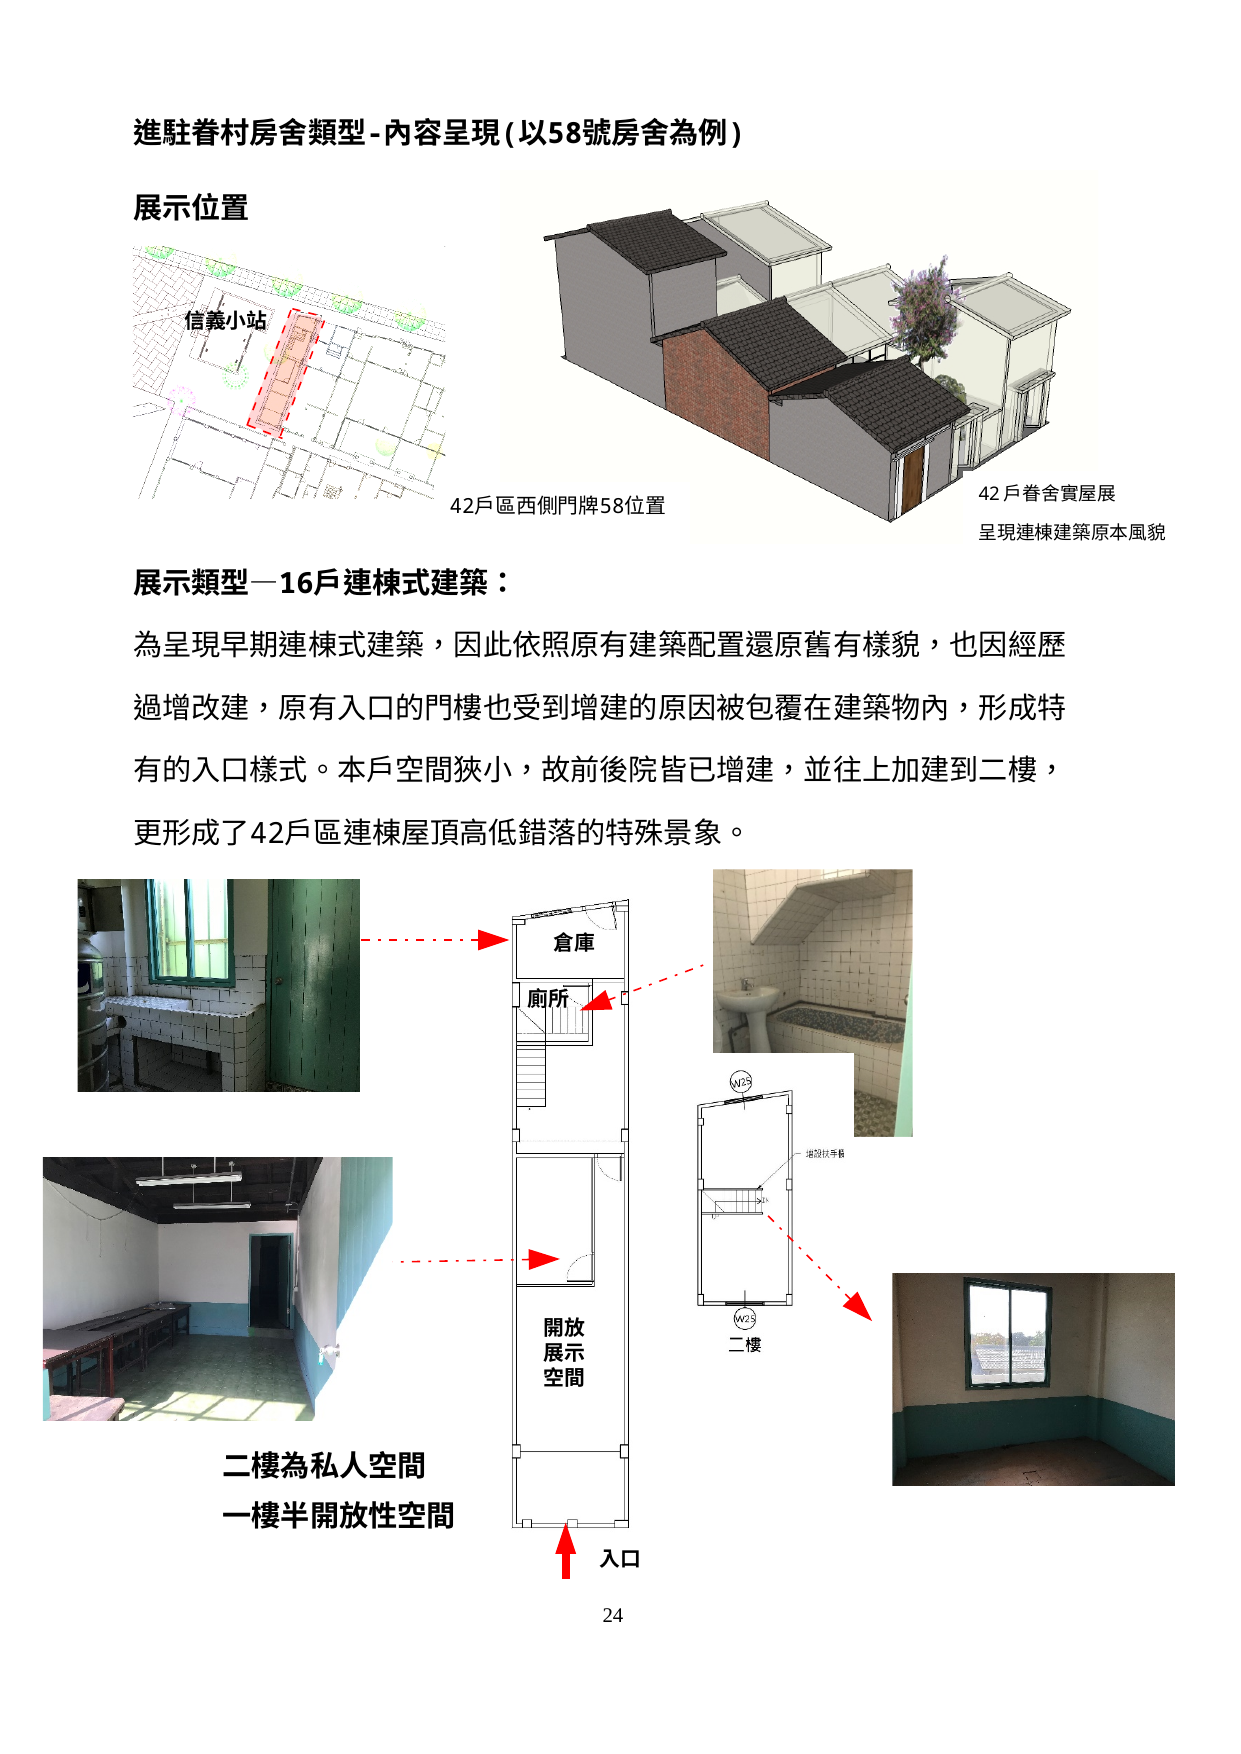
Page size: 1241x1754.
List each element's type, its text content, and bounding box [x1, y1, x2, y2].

text 一樓半開放性空間 [222, 1497, 458, 1534]
picture [77, 879, 360, 1092]
text 展示類型—16戶連棟式建築：為呈現早期連棟式建築，因此依照原有建築配置還原舊有樣貌，也因經歷過增改建，原有入口的門樓也受到增建的原因被包覆在建築物內，形成特有的入口樣式。本戶空間狹小，故前後院皆已增建，並往上加建到二樓，更形成了42戶區連棟屋頂高低錯落的特殊景象。 [133, 539, 1092, 851]
picture [472, 870, 913, 1554]
picture [500, 170, 1099, 544]
text 二樓為私人空間 [222, 1447, 458, 1484]
picture [42, 1157, 393, 1421]
picture [892, 1273, 1175, 1486]
text 呈現連棟建築原本風貌 [978, 518, 1189, 545]
text 42戶區西側門牌58位置 [449, 489, 675, 519]
text 42戶眷舍實屋展 [978, 478, 1189, 505]
text 展示位置 [133, 164, 1092, 226]
table_cell [132, 246, 446, 499]
text 信義小站 [184, 305, 278, 335]
text 入口 [599, 1542, 644, 1573]
text 進駐眷村房舍類型-內容呈現(以58號房舍為例) [133, 89, 1092, 151]
